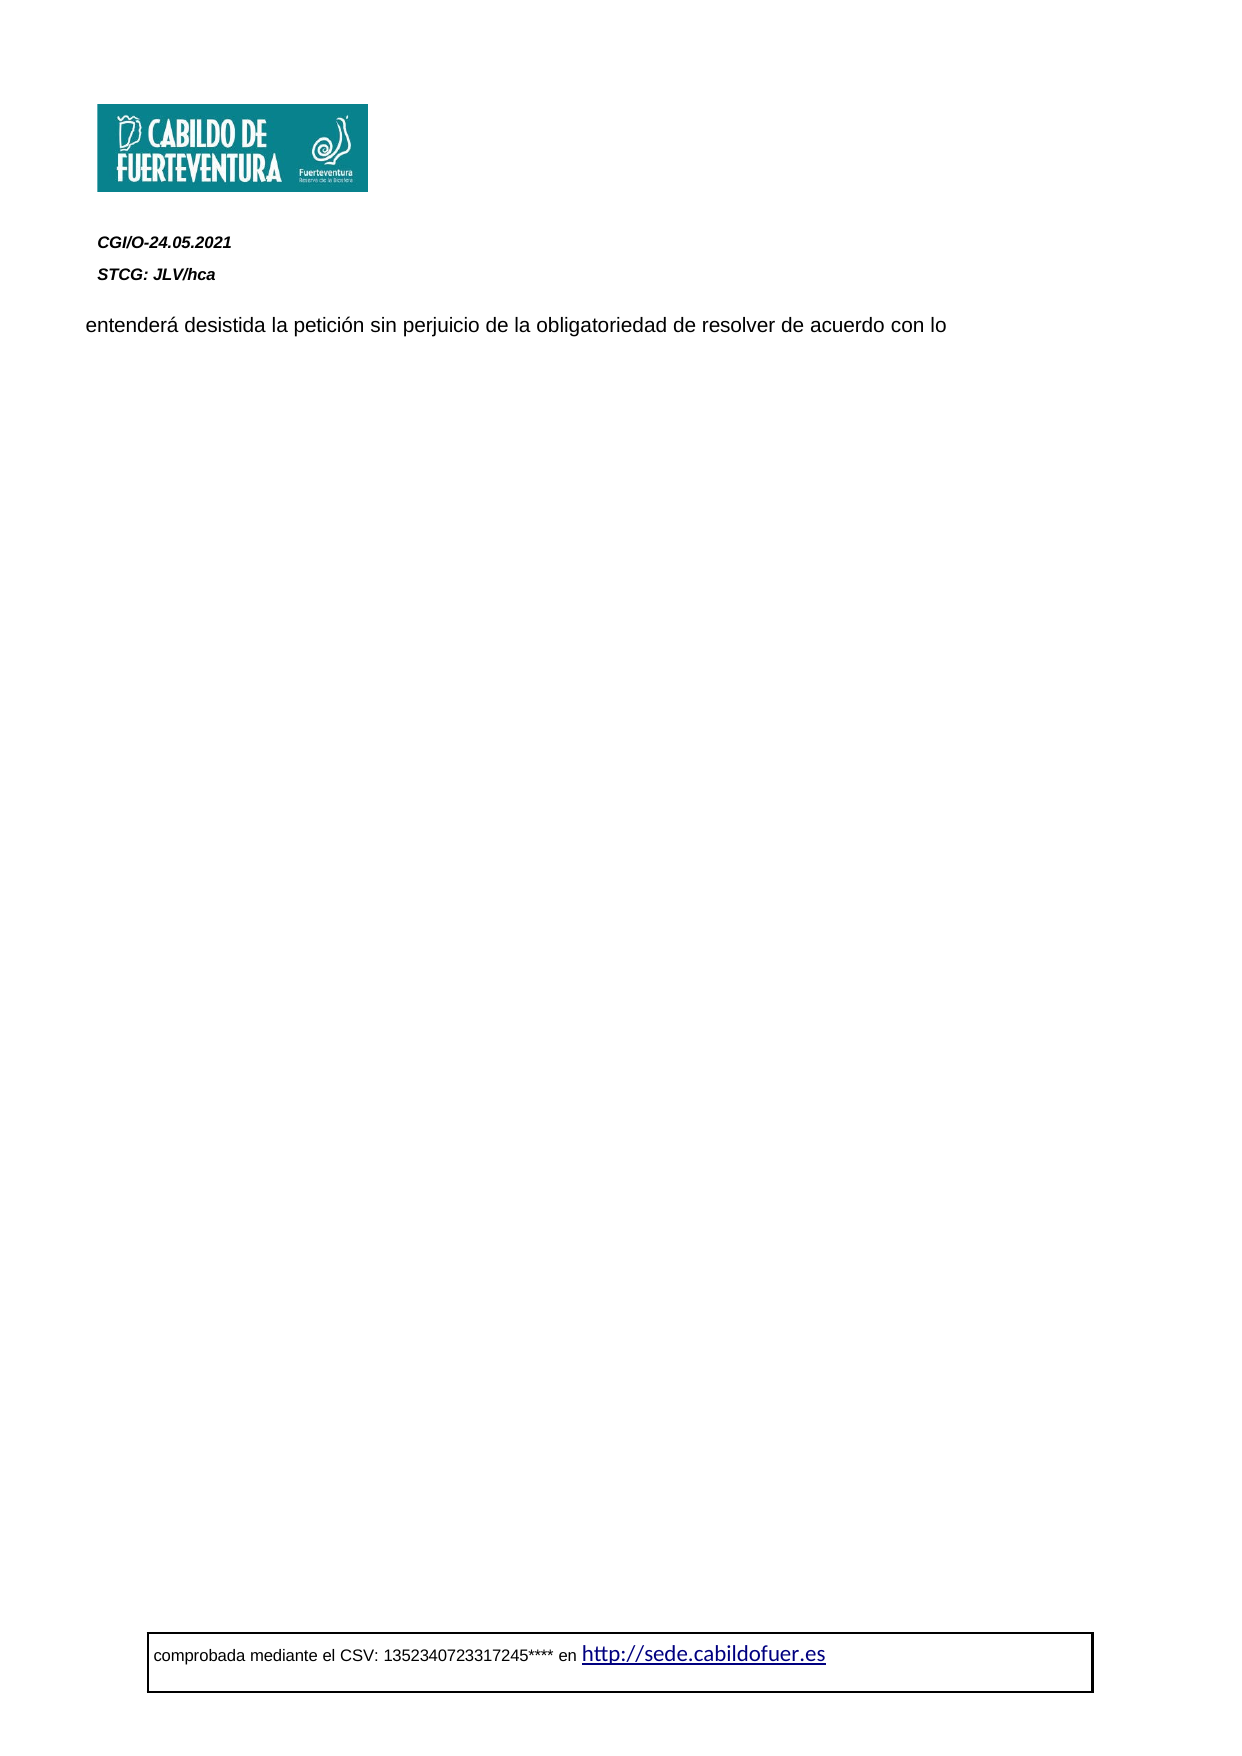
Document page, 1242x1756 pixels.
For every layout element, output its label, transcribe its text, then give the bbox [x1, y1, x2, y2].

text entenderá desistida la petición sin perjuicio de la obligatoriedad de resolver de acuerdo con lo [85, 313, 1035, 337]
